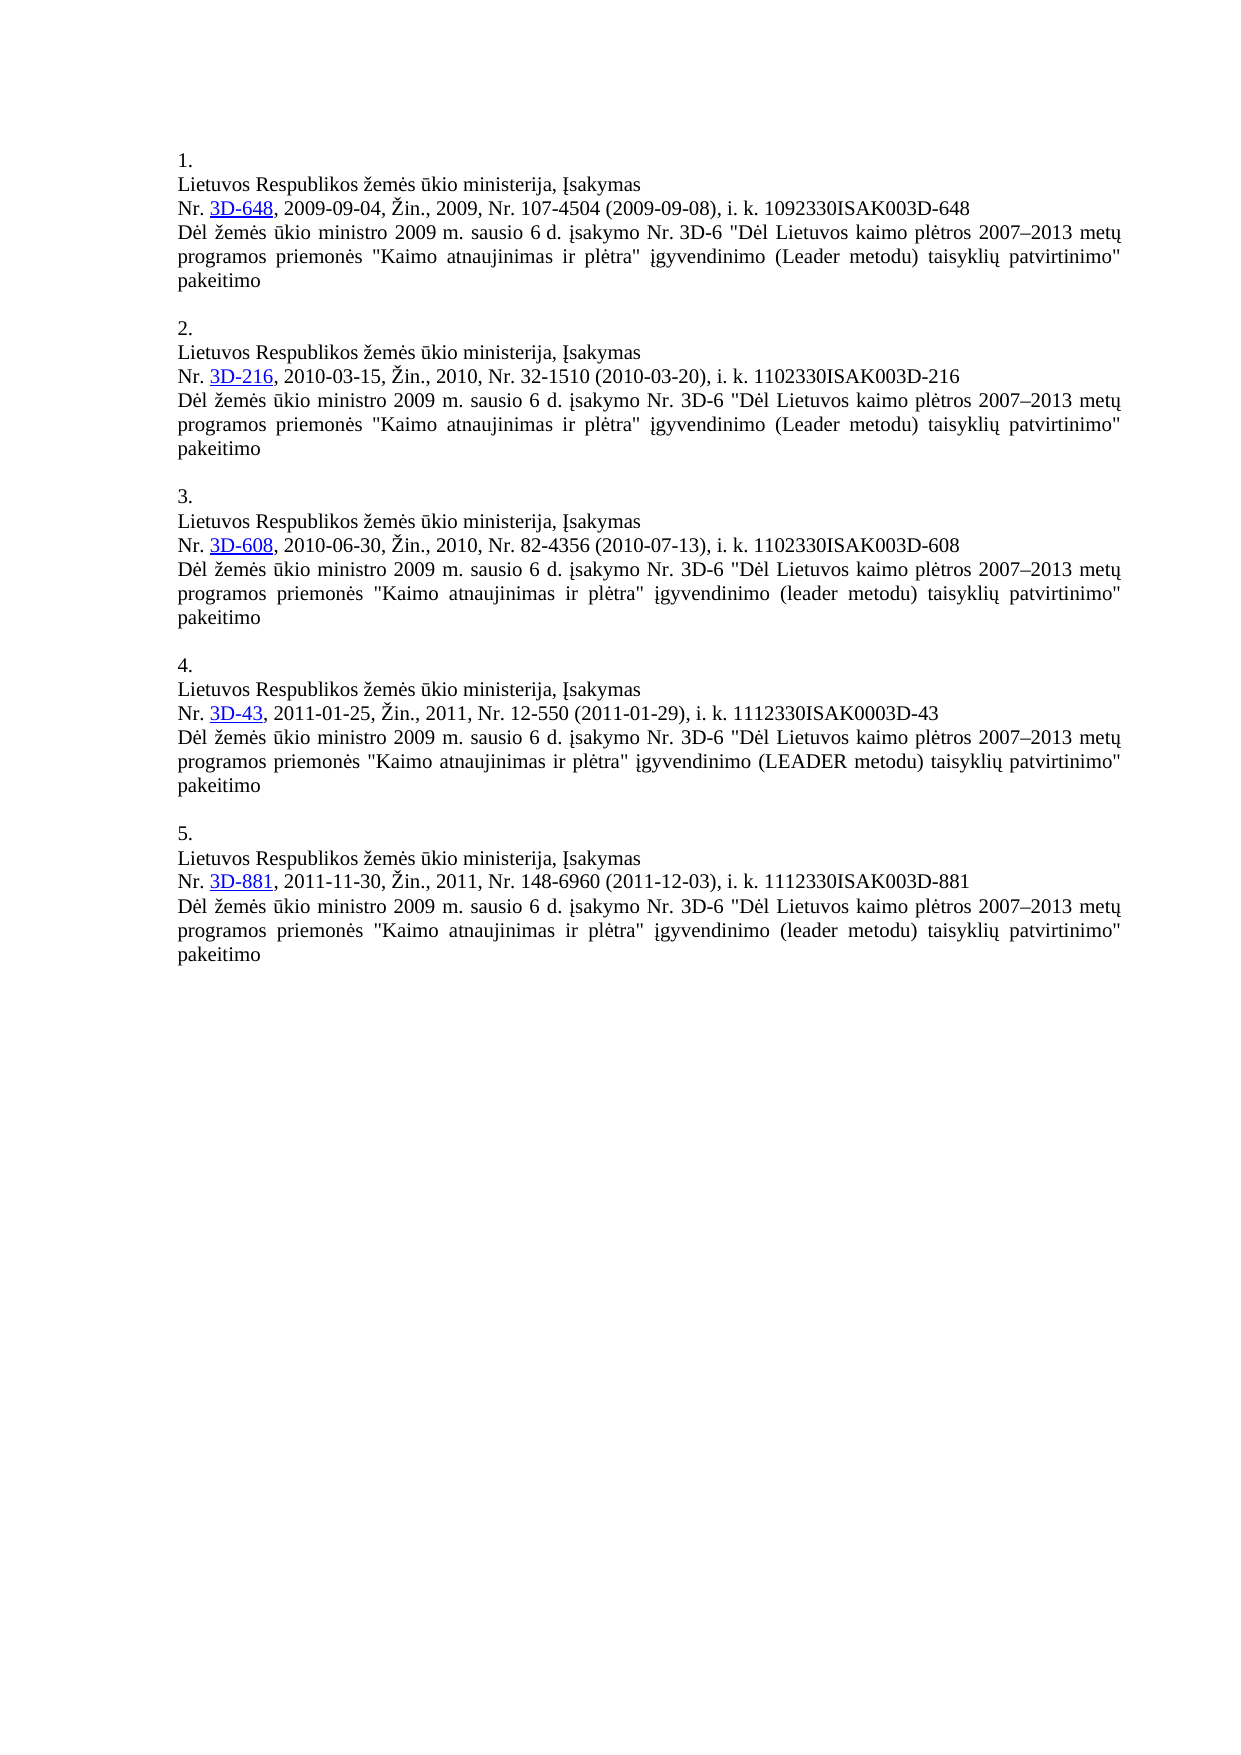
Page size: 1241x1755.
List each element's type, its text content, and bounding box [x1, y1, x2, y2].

text Lietuvos Respublikos žemės ūkio ministerija, Įsakymas [177, 677, 1122, 701]
text Nr. 3D-608, 2010-06-30, Žin., 2010, Nr. 82-4356 (2010-07-13), i. k. 1102330ISAK003D-608 [177, 533, 1122, 557]
text Lietuvos Respublikos žemės ūkio ministerija, Įsakymas [177, 340, 1122, 364]
text Lietuvos Respublikos žemės ūkio ministerija, Įsakymas [177, 508, 1122, 533]
text Dėl žemės ūkio ministro 2009 m. sausio 6 d. įsakymo Nr. 3D-6 "Dėl Lietuvos kaimo plėtros 2007–2013 metų programos priemonės "Kaimo atnaujinimas ir plėtra" įgyvendinimo (leader metodu) taisyklių patvirtinimo" pakeitimo [177, 893, 1122, 966]
text Dėl žemės ūkio ministro 2009 m. sausio 6 d. įsakymo Nr. 3D-6 "Dėl Lietuvos kaimo plėtros 2007–2013 metų programos priemonės "Kaimo atnaujinimas ir plėtra" įgyvendinimo (leader metodu) taisyklių patvirtinimo" pakeitimo [177, 557, 1122, 629]
text Dėl žemės ūkio ministro 2009 m. sausio 6 d. įsakymo Nr. 3D-6 "Dėl Lietuvos kaimo plėtros 2007–2013 metų programos priemonės "Kaimo atnaujinimas ir plėtra" įgyvendinimo (Leader metodu) taisyklių patvirtinimo" pakeitimo [177, 388, 1122, 460]
text 5. [177, 821, 1122, 845]
text Dėl žemės ūkio ministro 2009 m. sausio 6 d. įsakymo Nr. 3D-6 "Dėl Lietuvos kaimo plėtros 2007–2013 metų programos priemonės "Kaimo atnaujinimas ir plėtra" įgyvendinimo (Leader metodu) taisyklių patvirtinimo" pakeitimo [177, 220, 1122, 292]
text 4. [177, 653, 1122, 677]
text Lietuvos Respublikos žemės ūkio ministerija, Įsakymas [177, 845, 1122, 869]
text Nr. 3D-881, 2011-11-30, Žin., 2011, Nr. 148-6960 (2011-12-03), i. k. 1112330ISAK003D-881 [177, 869, 1122, 893]
text Nr. 3D-43, 2011-01-25, Žin., 2011, Nr. 12-550 (2011-01-29), i. k. 1112330ISAK0003D-43 [177, 701, 1122, 725]
text 2. [177, 316, 1122, 340]
text Nr. 3D-648, 2009-09-04, Žin., 2009, Nr. 107-4504 (2009-09-08), i. k. 1092330ISAK003D-648 [177, 196, 1122, 220]
text 3. [177, 484, 1122, 508]
text Dėl žemės ūkio ministro 2009 m. sausio 6 d. įsakymo Nr. 3D-6 "Dėl Lietuvos kaimo plėtros 2007–2013 metų programos priemonės "Kaimo atnaujinimas ir plėtra" įgyvendinimo (LEADER metodu) taisyklių patvirtinimo" pakeitimo [177, 725, 1122, 797]
text Lietuvos Respublikos žemės ūkio ministerija, Įsakymas [177, 172, 1122, 196]
text Nr. 3D-216, 2010-03-15, Žin., 2010, Nr. 32-1510 (2010-03-20), i. k. 1102330ISAK003D-216 [177, 364, 1122, 388]
text 1. [177, 148, 1122, 172]
